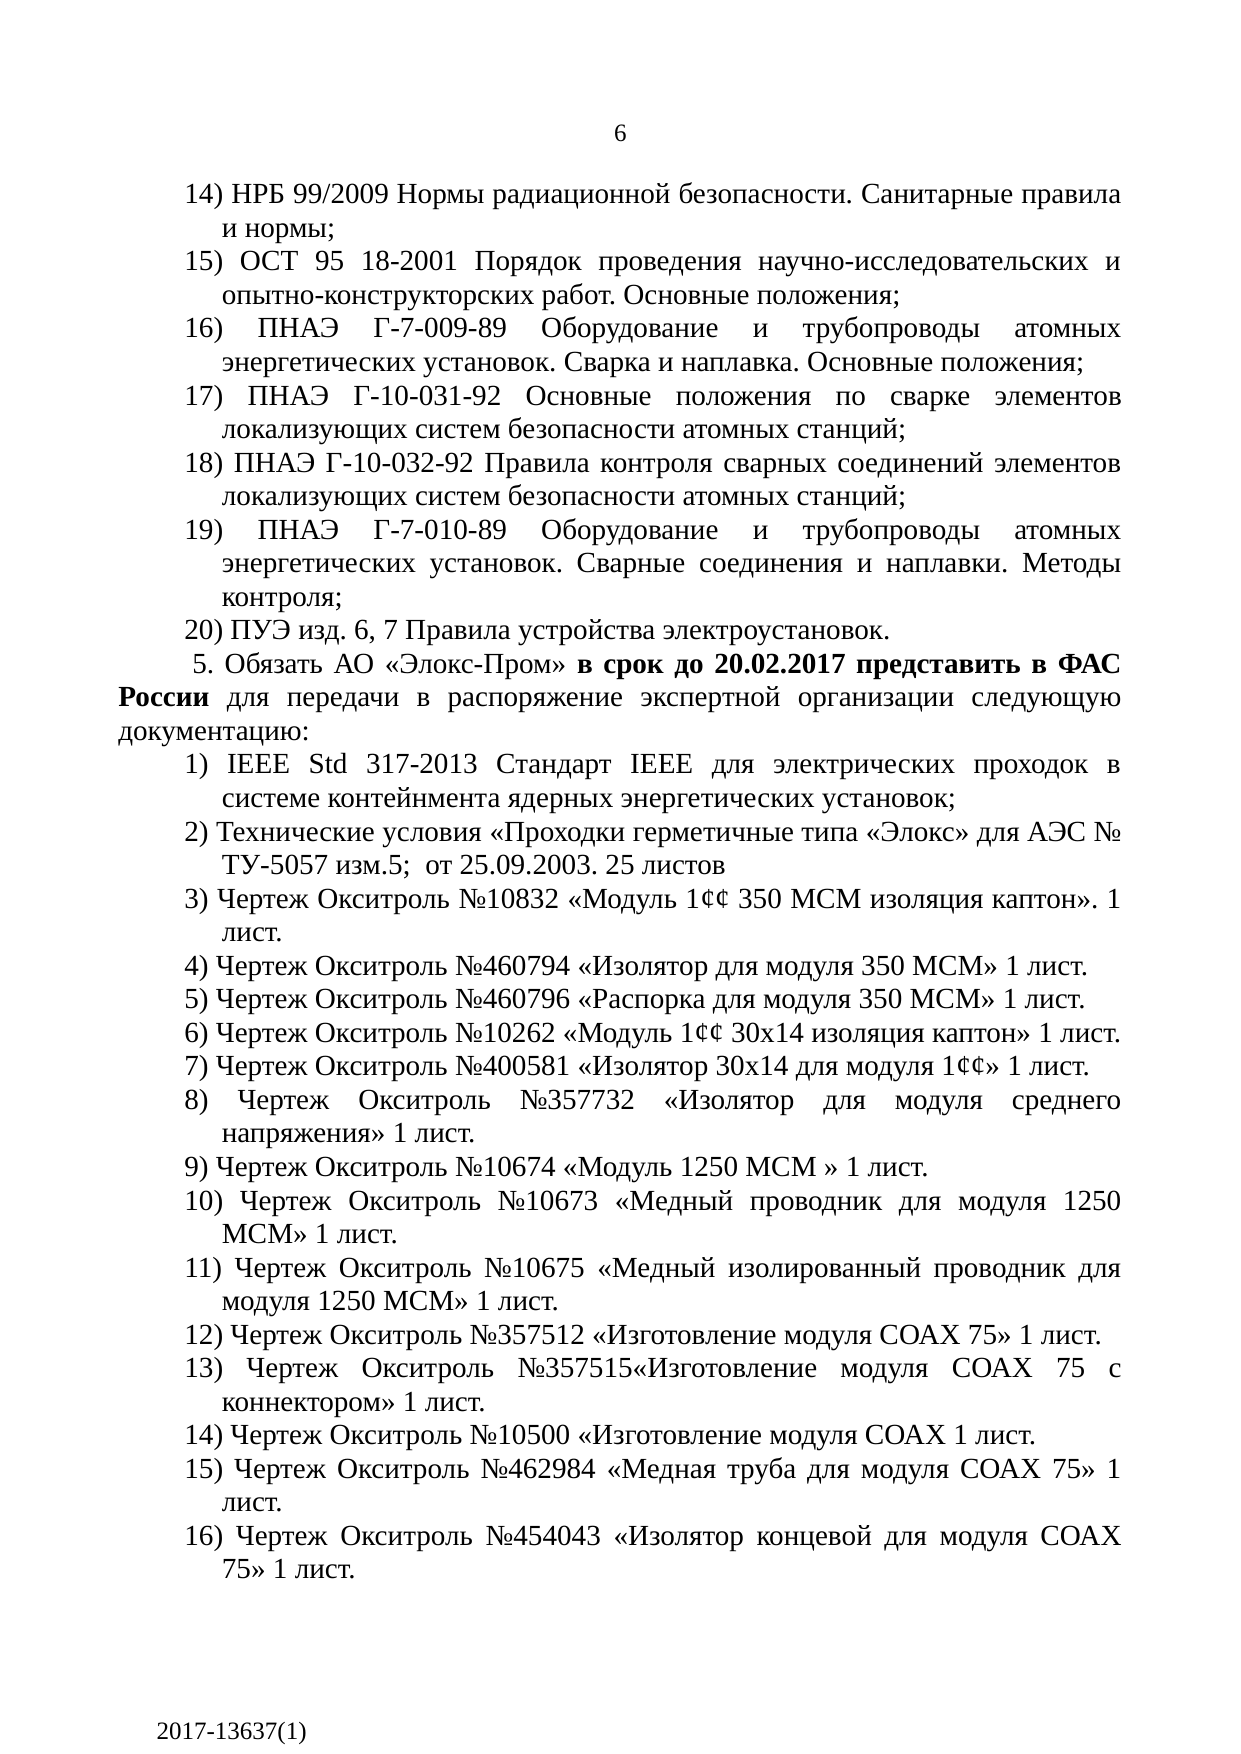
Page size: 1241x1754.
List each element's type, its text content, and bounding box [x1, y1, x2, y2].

text 3) Чертеж Окситроль №10832 «Модуль 1¢¢ 350 МСМ изоляция каптон». 1 лист. [184, 881, 1122, 948]
text 19) ПНАЭ Г-7-010-89 Оборудование и трубопроводы атомных энергетических установок. Сварные соединения и наплавки. Методы контроля; [184, 512, 1122, 612]
text 7) Чертеж Окситроль №400581 «Изолятор 30х14 для модуля 1¢¢» 1 лист. [184, 1048, 1122, 1082]
text 15) Чертеж Окситроль №462984 «Медная труба для модуля СОАХ 75» 1 лист. [184, 1451, 1122, 1518]
text 17) ПНАЭ Г-10-031-92 Основные положения по сварке элементов локализующих систем безопасности атомных станций; [184, 378, 1122, 445]
text 5. Обязать АО «Элокс-Пром» в срок до 20.02.2017 представить в ФАС России для передачи в распоряжение экспертной организации следующую документацию: [118, 646, 1122, 747]
text 9) Чертеж Окситроль №10674 «Модуль 1250 МСМ » 1 лист. [184, 1149, 1122, 1183]
text 6) Чертеж Окситроль №10262 «Модуль 1¢¢ 30х14 изоляция каптон» 1 лист. [184, 1015, 1122, 1048]
text 5) Чертеж Окситроль №460796 «Распорка для модуля 350 МСМ» 1 лист. [184, 981, 1122, 1015]
text 13) Чертеж Окситроль №357515«Изготовление модуля СОАХ 75 с коннектором» 1 лист. [184, 1350, 1122, 1417]
text 2) Технические условия «Проходки герметичные типа «Элокс» для АЭС № ТУ-5057 изм.5; от 25.09.2003. 25 листов [184, 814, 1122, 881]
text 14) НРБ 99/2009 Нормы радиационной безопасности. Санитарные правила и нормы; [184, 176, 1122, 243]
text 18) ПНАЭ Г-10-032-92 Правила контроля сварных соединений элементов локализующих систем безопасности атомных станций; [184, 445, 1122, 512]
text 11) Чертеж Окситроль №10675 «Медный изолированный проводник для модуля 1250 МСМ» 1 лист. [184, 1250, 1122, 1317]
text 16) ПНАЭ Г-7-009-89 Оборудование и трубопроводы атомных энергетических установок. Сварка и наплавка. Основные положения; [184, 311, 1122, 378]
text 8) Чертеж Окситроль №357732 «Изолятор для модуля среднего напряжения» 1 лист. [184, 1082, 1122, 1149]
text 1) IEEE Std 317-2013 Стандарт IEЕЕ для электрических проходок в системе контейнмента ядерных энергетических установок; [184, 747, 1122, 814]
text 16) Чертеж Окситроль №454043 «Изолятор концевой для модуля СОАХ 75» 1 лист. [184, 1518, 1122, 1585]
text 15) ОСТ 95 18-2001 Порядок проведения научно-исследовательских и опытно-конструкторских работ. Основные положения; [184, 243, 1122, 311]
text 12) Чертеж Окситроль №357512 «Изготовление модуля СОАХ 75» 1 лист. [184, 1317, 1122, 1350]
text 4) Чертеж Окситроль №460794 «Изолятор для модуля 350 МСМ» 1 лист. [184, 948, 1122, 981]
text 14) Чертеж Окситроль №10500 «Изготовление модуля СОАХ 1 лист. [184, 1417, 1122, 1451]
text 20) ПУЭ изд. 6, 7 Правила устройства электроустановок. [184, 612, 1122, 646]
text 10) Чертеж Окситроль №10673 «Медный проводник для модуля 1250 МСМ» 1 лист. [184, 1183, 1122, 1250]
